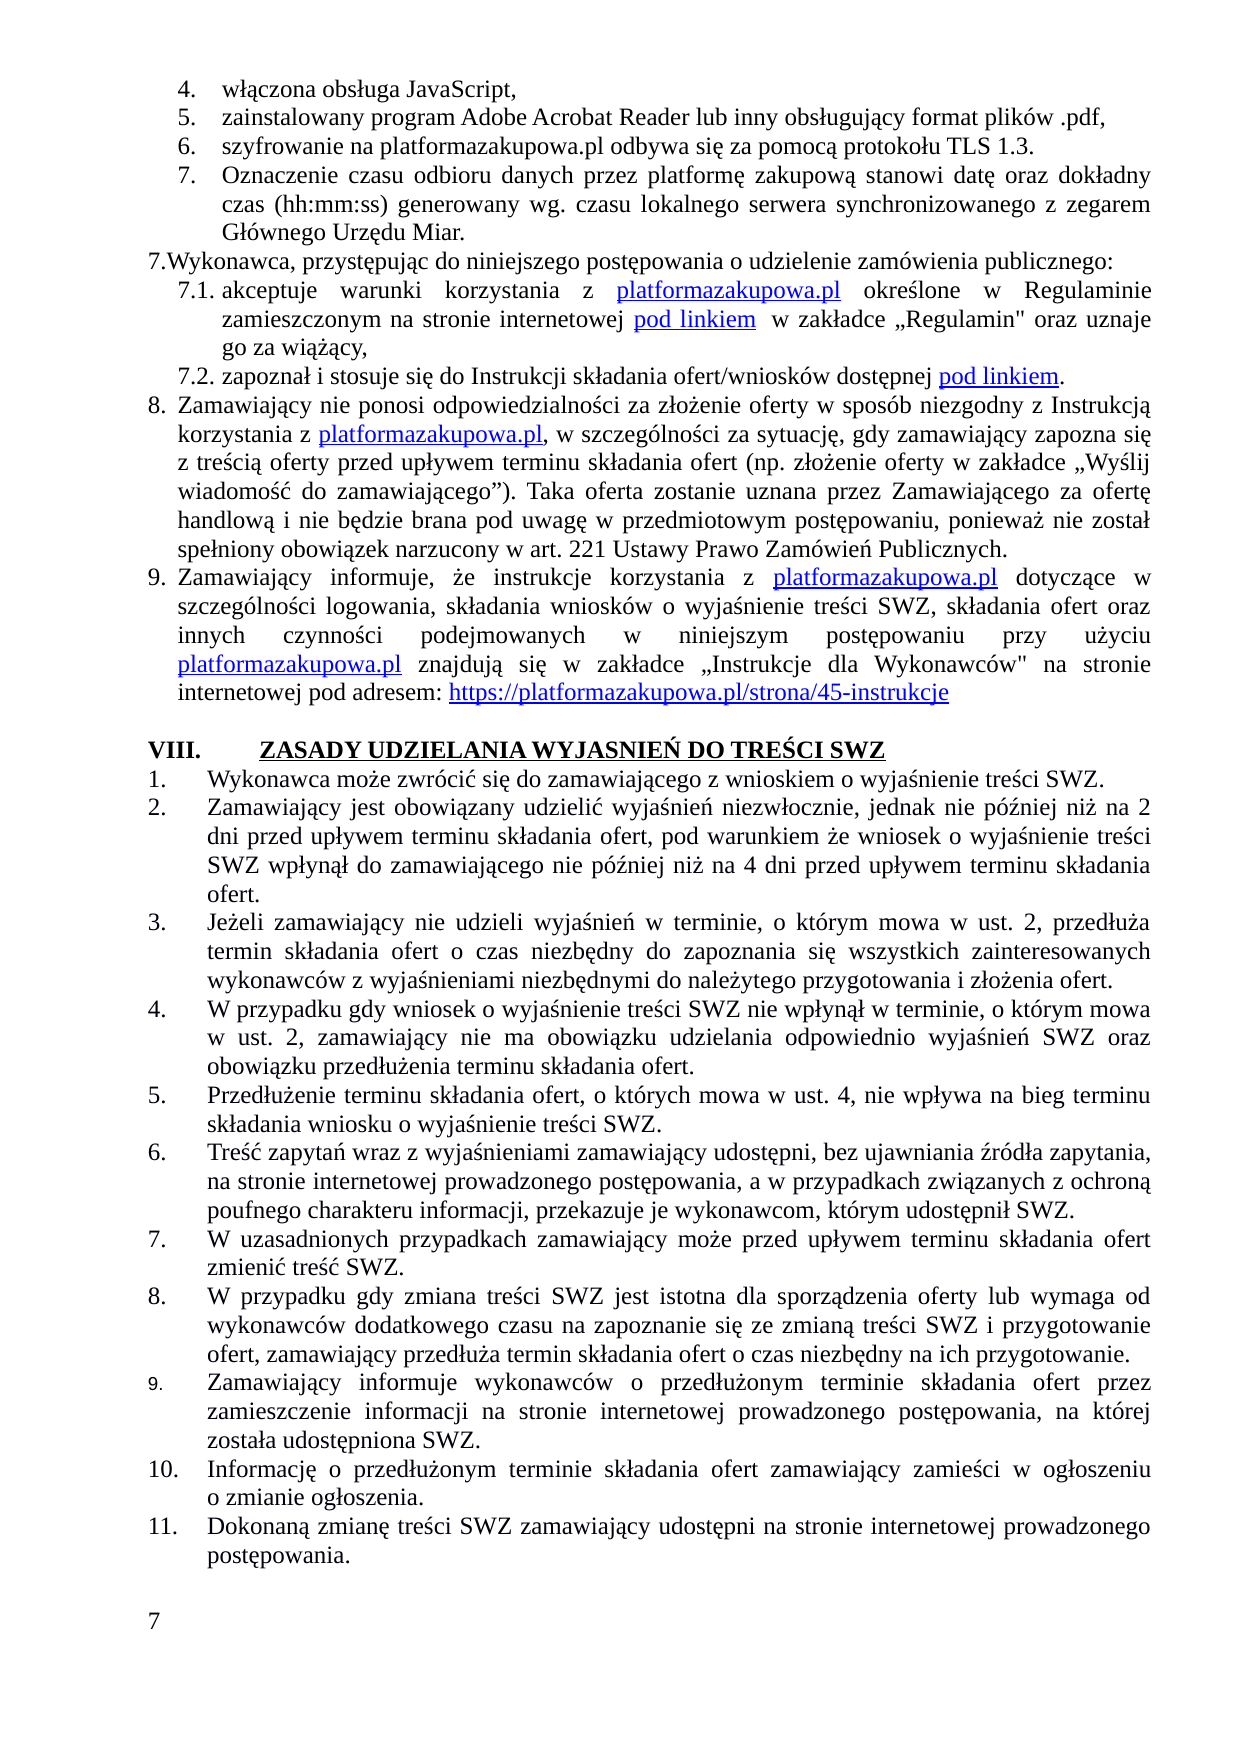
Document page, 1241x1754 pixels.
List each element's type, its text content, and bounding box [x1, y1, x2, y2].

list Zamawiający jest obowiązany udzielić wyjaśnień niezwłocznie, jednak nie później niż na 2 dni przed upływem terminu składania ofert, pod warunkiem że wniosek o wyjaśnienie treści SWZ wpłynął do zamawiającego nie później niż na 4 dni przed upływem terminu składania ofert. [148, 792, 1152, 907]
list Informację o przedłużonym terminie składania ofert zamawiający zamieści w ogłoszeniu o zmianie ogłoszenia. [148, 1454, 1152, 1511]
list Zamawiający nie ponosi odpowiedzialności za złożenie oferty w sposób niezgodny z Instrukcją korzystania z platformazakupowa.pl, w szczególności za sytuację, gdy zamawiający zapozna się z treścią oferty przed upływem terminu składania ofert (np. złożenie oferty w zakładce „Wyślij wiadomość do zamawiającego”). Taka oferta zostanie uznana przez Zamawiającego za ofertę handlową i nie będzie brana pod uwagę w przedmiotowym postępowaniu, ponieważ nie został spełniony obowiązek narzucony w art. 221 Ustawy Prawo Zamówień Publicznych. [148, 390, 1152, 562]
list zapoznał i stosuje się do Instrukcji składania ofert/wniosków dostępnej pod linkiem. [177, 361, 1152, 390]
list W uzasadnionych przypadkach zamawiający może przed upływem terminu składania ofert zmienić treść SWZ. [148, 1224, 1152, 1281]
list W przypadku gdy wniosek o wyjaśnienie treści SWZ nie wpłynął w terminie, o którym mowa w ust. 2, zamawiający nie ma obowiązku udzielania odpowiednio wyjaśnień SWZ oraz obowiązku przedłużenia terminu składania ofert. [148, 994, 1152, 1080]
list Wykonawca może zwrócić się do zamawiającego z wnioskiem o wyjaśnienie treści SWZ. [148, 764, 1152, 792]
list Oznaczenie czasu odbioru danych przez platformę zakupową stanowi datę oraz dokładny czas (hh:mm:ss) generowany wg. czasu lokalnego serwera synchronizowanego z zegarem Głównego Urzędu Miar. [177, 160, 1152, 246]
list Treść zapytań wraz z wyjaśnieniami zamawiający udostępni, bez ujawniania źródła zapytania, na stronie internetowej prowadzonego postępowania, a w przypadkach związanych z ochroną poufnego charakteru informacji, przekazuje je wykonawcom, którym udostępnił SWZ. [148, 1137, 1152, 1224]
list akceptuje warunki korzystania z platformazakupowa.pl określone w Regulaminie zamieszczonym na stronie internetowej pod linkiem w zakładce „Regulamin" oraz uznaje go za wiążący, [177, 275, 1152, 361]
list Jeżeli zamawiający nie udzieli wyjaśnień w terminie, o którym mowa w ust. 2, przedłuża termin składania ofert o czas niezbędny do zapoznania się wszystkich zainteresowanych wykonawców z wyjaśnieniami niezbędnymi do należytego przygotowania i złożenia ofert. [148, 907, 1152, 994]
list Przedłużenie terminu składania ofert, o których mowa w ust. 4, nie wpływa na bieg terminu składania wniosku o wyjaśnienie treści SWZ. [148, 1080, 1152, 1137]
text 7.Wykonawca, przystępując do niniejszego postępowania o udzielenie zamówienia publicznego: [148, 246, 1152, 275]
list zainstalowany program Adobe Acrobat Reader lub inny obsługujący format plików .pdf, [177, 102, 1152, 131]
list włączona obsługa JavaScript, [177, 74, 1152, 102]
list W przypadku gdy zmiana treści SWZ jest istotna dla sporządzenia oferty lub wymaga od wykonawców dodatkowego czasu na zapoznanie się ze zmianą treści SWZ i przygotowanie ofert, zamawiający przedłuża termin składania ofert o czas niezbędny na ich przygotowanie. [148, 1281, 1152, 1367]
list Zamawiający informuje wykonawców o przedłużonym terminie składania ofert przez zamieszczenie informacji na stronie internetowej prowadzonego postępowania, na której została udostępniona SWZ. [148, 1367, 1152, 1454]
list szyfrowanie na platformazakupowa.pl odbywa się za pomocą protokołu TLS 1.3. [177, 131, 1152, 160]
list Zamawiający informuje, że instrukcje korzystania z platformazakupowa.pl dotyczące w szczególności logowania, składania wniosków o wyjaśnienie treści SWZ, składania ofert oraz innych czynności podejmowanych w niniejszym postępowaniu przy użyciu platformazakupowa.pl znajdują się w zakładce „Instrukcje dla Wykonawców" na stronie internetowej pod adresem: https://platformazakupowa.pl/strona/45-instrukcje [148, 562, 1152, 706]
list ZASADY UDZIELANIA WYJASNIEŃ DO TREŚCI SWZ [148, 735, 1152, 764]
list Dokonaną zmianę treści SWZ zamawiający udostępni na stronie internetowej prowadzonego postępowania. [148, 1511, 1152, 1569]
